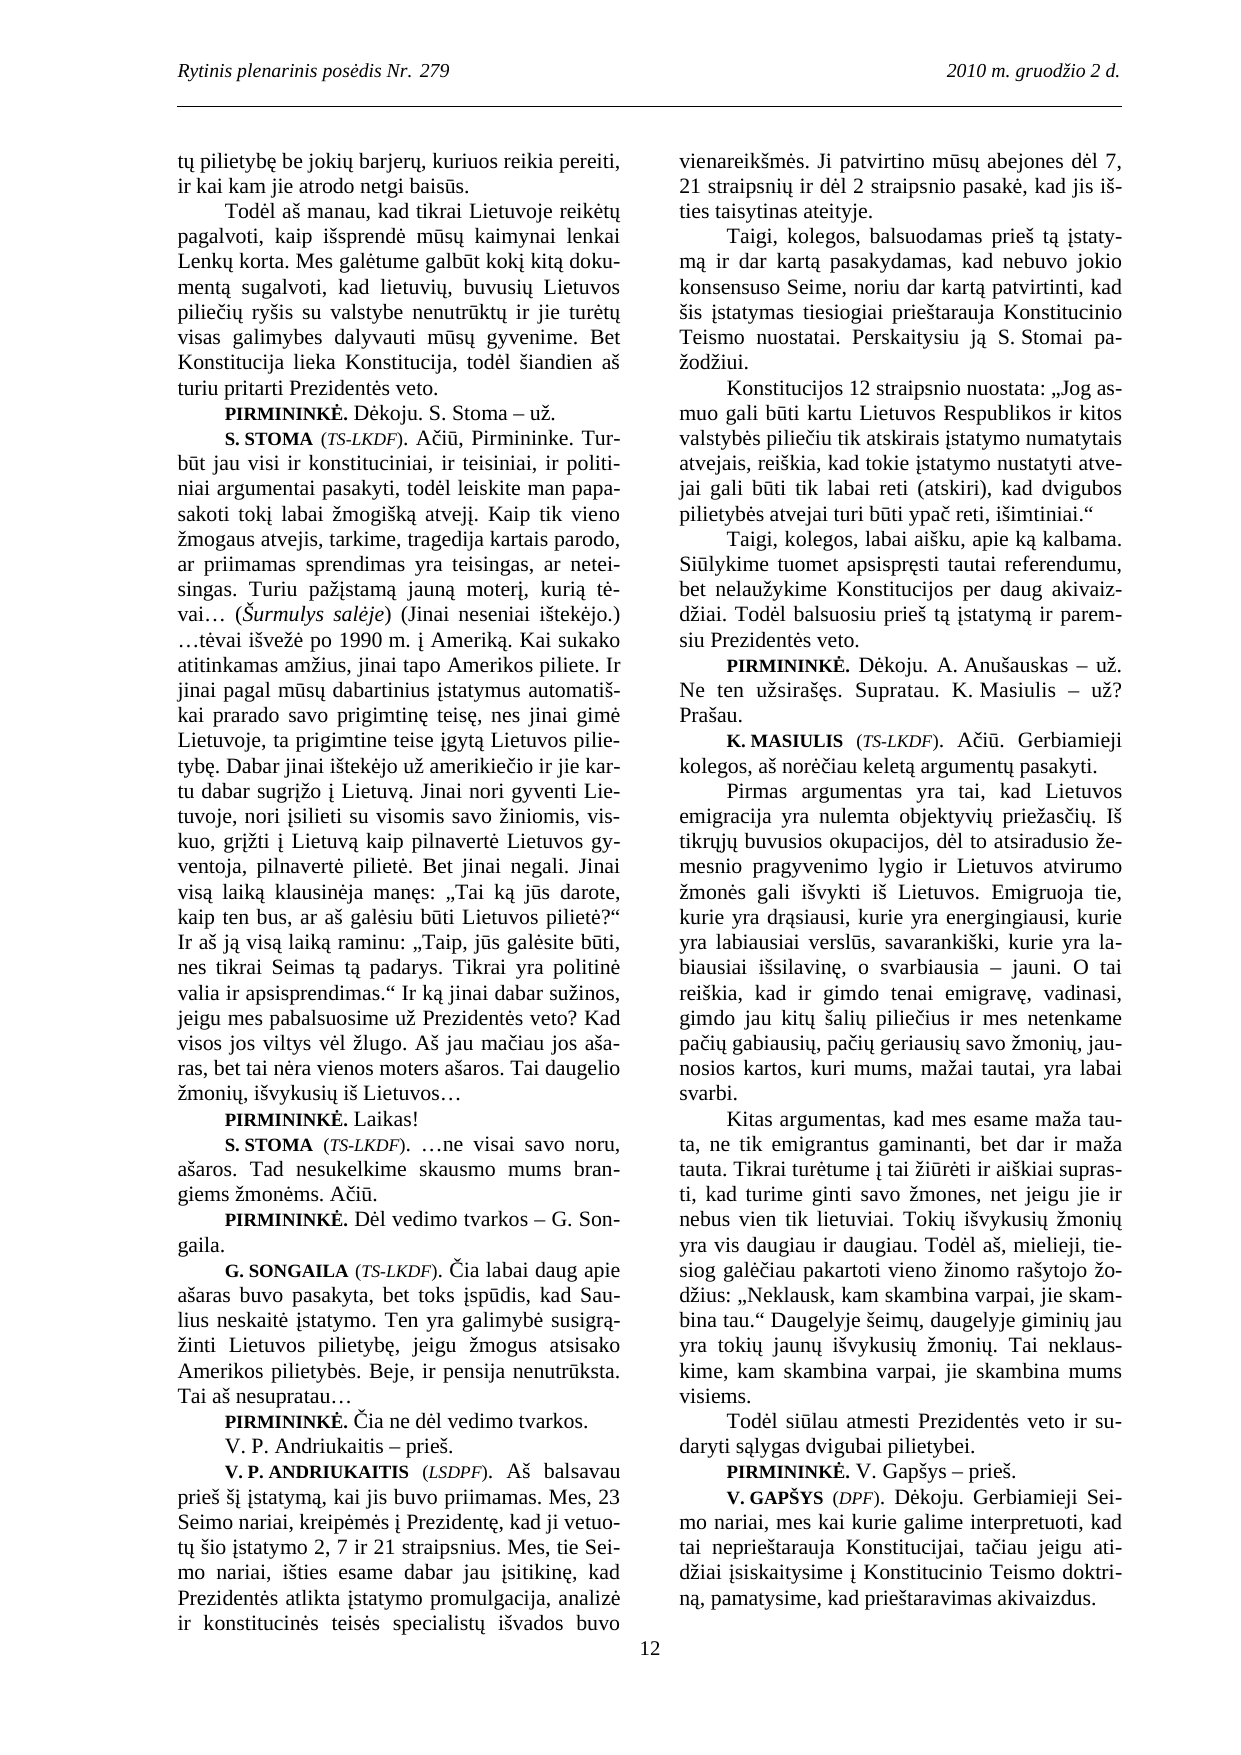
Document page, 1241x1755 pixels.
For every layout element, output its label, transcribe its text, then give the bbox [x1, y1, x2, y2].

text Tai­gi, ko­le­gos, bal­suo­da­mas prieš tą įsta­ty­mą ir dar kar­tą pa­sa­ky­da­mas, kad ne­bu­vo jo­kio kon­sen­su­so Sei­me, no­riu dar kar­tą pa­tvir­tin­ti, kad šis įsta­ty­mas tie­sio­giai prieš­ta­rau­ja Kon­sti­tu­ci­nio Teis­mo nuo­sta­tai. Per­skai­ty­siu ją S. Sto­mai pa­žodžiui. [679, 223, 1122, 374]
text S. STOMA (TS-LKDF). …ne vi­sai sa­vo no­ru, aša­ros. Tad ne­su­kel­ki­me skaus­mo mums bran­giems žmo­nėms. Ačiū. [177, 1131, 620, 1206]
text Ki­tas ar­gu­men­tas, kad mes esa­me ma­ža tau­ta, ne tik emig­ran­tus ga­mi­nan­ti, bet dar ir ma­ža tau­ta. Tik­rai tu­rė­tu­me į tai žiū­rė­ti ir aiš­kiai su­pras­ti, kad tu­ri­me gin­ti sa­vo žmo­nes, net jei­gu jie ir ne­bus vien tik lie­tu­viai. To­kių iš­vy­ku­sių žmo­nių yra vis dau­giau ir dau­giau. To­dėl aš, mie­lie­ji, tie­siog ga­lė­čiau pa­kar­to­ti vie­no ži­no­mo ra­šy­to­jo žo­džius: „Ne­klausk, kam skam­bi­na var­pai, jie skam­bi­na tau.“ Dau­ge­ly­je šei­mų, dau­ge­ly­je gi­mi­nių jau yra to­kių jau­nų iš­vy­ku­sių žmo­nių. Tai ne­klaus­kime, kam skam­bi­na var­pai, jie skam­bi­na mums vi­siems. [679, 1106, 1122, 1408]
text PIRMININKĖ. Čia ne dėl ve­di­mo tvar­kos. [177, 1408, 620, 1433]
text S. STOMA (TS-LKDF). Ačiū, Pir­mi­nin­ke. Tur­būt jau vi­si ir kon­sti­tu­ci­niai, ir tei­si­niai, ir po­li­ti­niai ar­gu­men­tai pa­sa­ky­ti, to­dėl leis­ki­te man pa­pa­sa­ko­ti to­kį la­bai žmo­giš­ką at­ve­jį. Kaip tik vie­no žmo­gaus at­ve­jis, tar­ki­me, tra­ge­di­ja kar­tais pa­ro­do, ar pri­ima­mas spren­di­mas yra tei­sin­gas, ar ne­tei­sin­gas. Tu­riu pa­žįs­ta­mą jau­ną mo­te­rį, ku­rią tė­vai… (Šur­mu­lys sa­lė­je) (Ji­nai ne­se­niai iš­te­kė­jo.) …tė­vai iš­ve­žė po 1990 m. į Ame­ri­ką. Kai su­ka­ko ati­tin­ka­mas am­žius, ji­nai ta­po Ame­ri­kos pi­lie­te. Ir ji­nai pa­gal mū­sų da­bar­ti­nius įsta­ty­mus au­to­ma­tiš­kai pra­ra­do sa­vo pri­gim­ti­nę tei­sę, nes ji­nai gi­mė Lie­tu­vo­je, ta pri­gim­ti­ne tei­se įgy­tą Lie­tu­vos pi­lie­ty­bę. Da­bar ji­nai iš­te­kė­jo už ame­ri­kie­čio ir jie kar­tu da­bar su­grį­žo į Lie­tu­vą. Ji­nai no­ri gy­ven­ti Lie­tu­vo­je, no­ri įsi­lie­ti su vi­so­mis sa­vo ži­nio­mis, vis­kuo, grįž­ti į Lie­tu­vą kaip pil­na­ver­tė Lie­tu­vos gy­ven­to­ja, pil­na­ver­tė pi­lie­tė. Bet ji­nai ne­ga­li. Ji­nai vi­są lai­ką klau­si­nė­ja ma­nęs: „Tai ką jūs da­ro­te, kaip ten bus, ar aš ga­lė­siu bū­ti Lie­tu­vos pi­lie­tė?“ Ir aš ją vi­są lai­ką ra­mi­nu: „Taip, jūs ga­lė­si­te bū­ti, nes tik­rai Sei­mas tą pa­da­rys. Tik­rai yra po­li­ti­nė va­lia ir ap­si­spren­di­mas.“ Ir ką ji­nai da­bar su­ži­nos, jei­gu mes pa­bal­suo­si­me už Pre­zi­den­tės ve­to? Kad vi­sos jos vil­tys vėl žlu­go. Aš jau ma­čiau jos aša­ras, bet tai nė­ra vie­nos mo­ters aša­ros. Tai dau­ge­lio žmo­nių, iš­vy­ku­sių iš Lie­tu­vos… [177, 425, 620, 1106]
text K. MASIULIS (TS-LKDF). Ačiū. Ger­bia­mie­ji ko­le­gos, aš no­rė­čiau ke­le­tą ar­gu­men­tų pa­sa­ky­ti. [679, 727, 1122, 778]
text To­dėl siū­lau at­mes­ti Pre­zi­den­tės ve­to ir su­da­ry­ti są­ly­gas dvi­gu­bai pi­lie­ty­bei. [679, 1408, 1122, 1458]
text PIRMININKĖ. Dė­ko­ju. S. Sto­ma – už. [177, 400, 620, 425]
text To­dėl aš ma­nau, kad tik­rai Lie­tu­vo­je rei­kė­tų pa­gal­vo­ti, kaip iš­spren­dė mū­sų kai­my­nai len­kai Len­kų kor­ta. Mes ga­lė­tu­me gal­būt ko­kį ki­tą do­ku­men­tą su­gal­vo­ti, kad lie­tu­vių, bu­vu­sių Lie­tu­vos pi­lie­čių ry­šis su vals­ty­be ne­nu­trūk­tų ir jie tu­rė­tų vi­sas ga­li­my­bes da­ly­vau­ti mū­sų gy­ve­ni­me. Bet Kon­sti­tu­ci­ja lie­ka Kon­sti­tu­ci­ja, to­dėl šian­dien aš tu­riu pri­tar­ti Pre­zi­den­tės ve­to. [177, 198, 620, 400]
text V. P. An­driu­kai­tis – prieš. [177, 1433, 620, 1458]
text G. SONGAILA (TS-LKDF). Čia la­bai daug apie aša­ras bu­vo pa­sa­ky­ta, bet toks įspū­dis, kad Sau­lius ne­skai­tė įsta­ty­mo. Ten yra ga­li­my­bė su­si­grą­žin­ti Lie­tu­vos pi­lie­ty­bę, jei­gu žmo­gus at­si­sa­ko Ame­ri­kos pi­lie­ty­bės. Be­je, ir pen­si­ja ne­nu­trūks­ta. Tai aš ne­su­pra­tau… [177, 1257, 620, 1408]
text V. GAPŠYS (DPF). Dė­ko­ju. Ger­bia­mie­ji Sei­mo na­riai, mes kai ku­rie ga­li­me in­ter­pre­tuo­ti, kad tai ne­pri­eš­ta­rau­ja Kon­sti­tu­ci­jai, ta­čiau jei­gu ati­džiai įsi­skai­ty­si­me į Kon­sti­tu­ci­nio Teis­mo dok­tri­ną, pa­ma­ty­si­me, kad prieš­ta­ra­vi­mas aki­vaiz­dus. [679, 1484, 1122, 1610]
text Pir­mas ar­gu­men­tas yra tai, kad Lie­tu­vos emig­ra­ci­ja yra nu­lem­ta ob­jek­ty­vių prie­žas­čių. Iš tik­rų­jų bu­vu­sios oku­pa­ci­jos, dėl to at­si­ra­du­sio že­mes­nio pra­gy­ve­ni­mo ly­gio ir Lie­tu­vos at­vi­ru­mo žmo­nės ga­li iš­vyk­ti iš Lie­tu­vos. Emig­ruo­ja tie, ku­rie yra drą­siau­si, ku­rie yra ener­gin­giau­si, ku­rie yra la­biau­siai ver­slūs, sa­va­ran­kiš­ki, ku­rie yra la­biau­siai iš­si­la­vi­nę, o svar­biau­sia – jau­ni. O tai reiš­kia, kad ir gim­do te­nai emig­ra­vę, va­di­na­si, gim­do jau ki­tų ša­lių pi­lie­čius ir mes ne­ten­ka­me pa­čių ga­biau­sių, pa­čių ge­riau­sių sa­vo žmo­nių, jau­no­sios kar­tos, ku­ri mums, ma­žai tau­tai, yra la­bai svar­bi. [679, 778, 1122, 1106]
text Kon­sti­tu­ci­jos 12 straips­nio nuo­sta­ta: „Jog as­muo ga­li bū­ti kar­tu Lie­tu­vos Res­pub­li­kos ir ki­tos vals­ty­bės pi­lie­čiu tik at­ski­rais įsta­ty­mo nu­ma­ty­tais at­ve­jais, reiš­kia, kad to­kie įsta­ty­mo nu­sta­ty­ti at­ve­jai ga­li bū­ti tik la­bai re­ti (at­ski­ri), kad dvi­gu­bos pi­lie­ty­bės at­ve­jai tu­ri bū­ti ypač re­ti, iš­im­ti­niai.“ [679, 374, 1122, 526]
text PIRMININKĖ. Lai­kas! [177, 1106, 620, 1131]
text vie­na­reikš­mės. Ji pa­tvir­ti­no mū­sų abe­jo­nes dėl 7, 21 straips­nių ir dėl 2 straips­nio pa­sa­kė, kad jis iš­ties tai­sy­ti­nas at­ei­ty­je. [679, 148, 1122, 223]
text Tai­gi, ko­le­gos, la­bai aiš­ku, apie ką kal­ba­ma. Siū­ly­ki­me tuo­met ap­si­spręs­ti tau­tai re­fe­ren­du­mu, bet nelau­žy­ki­me Kon­sti­tu­ci­jos per daug aki­vaiz­džiai. To­dėl bal­suo­siu prieš tą įsta­ty­mą ir pa­rem­siu Pre­zi­den­tės ve­to. [679, 526, 1122, 652]
text PIRMININKĖ. V. Gap­šys – prieš. [679, 1458, 1122, 1484]
text PIRMININKĖ. Dė­ko­ju. A. Anu­šaus­kas – už. Ne ten už­si­ra­šęs. Su­pra­tau. K. Ma­siu­lis – už? Pra­šau. [679, 652, 1122, 727]
text PIRMININKĖ. Dėl ve­di­mo tvar­kos – G. Son­gai­la. [177, 1206, 620, 1257]
text tų pi­lie­ty­bę be jo­kių bar­je­rų, ku­riuos rei­kia per­ei­ti, ir kai kam jie at­ro­do net­gi bai­sūs. [177, 148, 620, 198]
text V. P. ANDRIUKAITIS (LSDPF). Aš bal­sa­vau prieš šį įsta­ty­mą, kai jis bu­vo pri­ima­mas. Mes, 23 Sei­mo na­riai, krei­pė­mės į Pre­zi­den­tę, kad ji ve­tuo­tų šio įsta­ty­mo 2, 7 ir 21 straips­nius. Mes, tie Sei­mo na­riai, iš­ties esa­me da­bar jau įsi­ti­ki­nę, kad Pre­zi­den­tės at­lik­ta įsta­ty­mo pro­mul­ga­ci­ja, ana­li­zė ir kon­sti­tu­ci­nės tei­sės spe­cia­lis­tų iš­va­dos bu­vo [177, 1458, 620, 1635]
